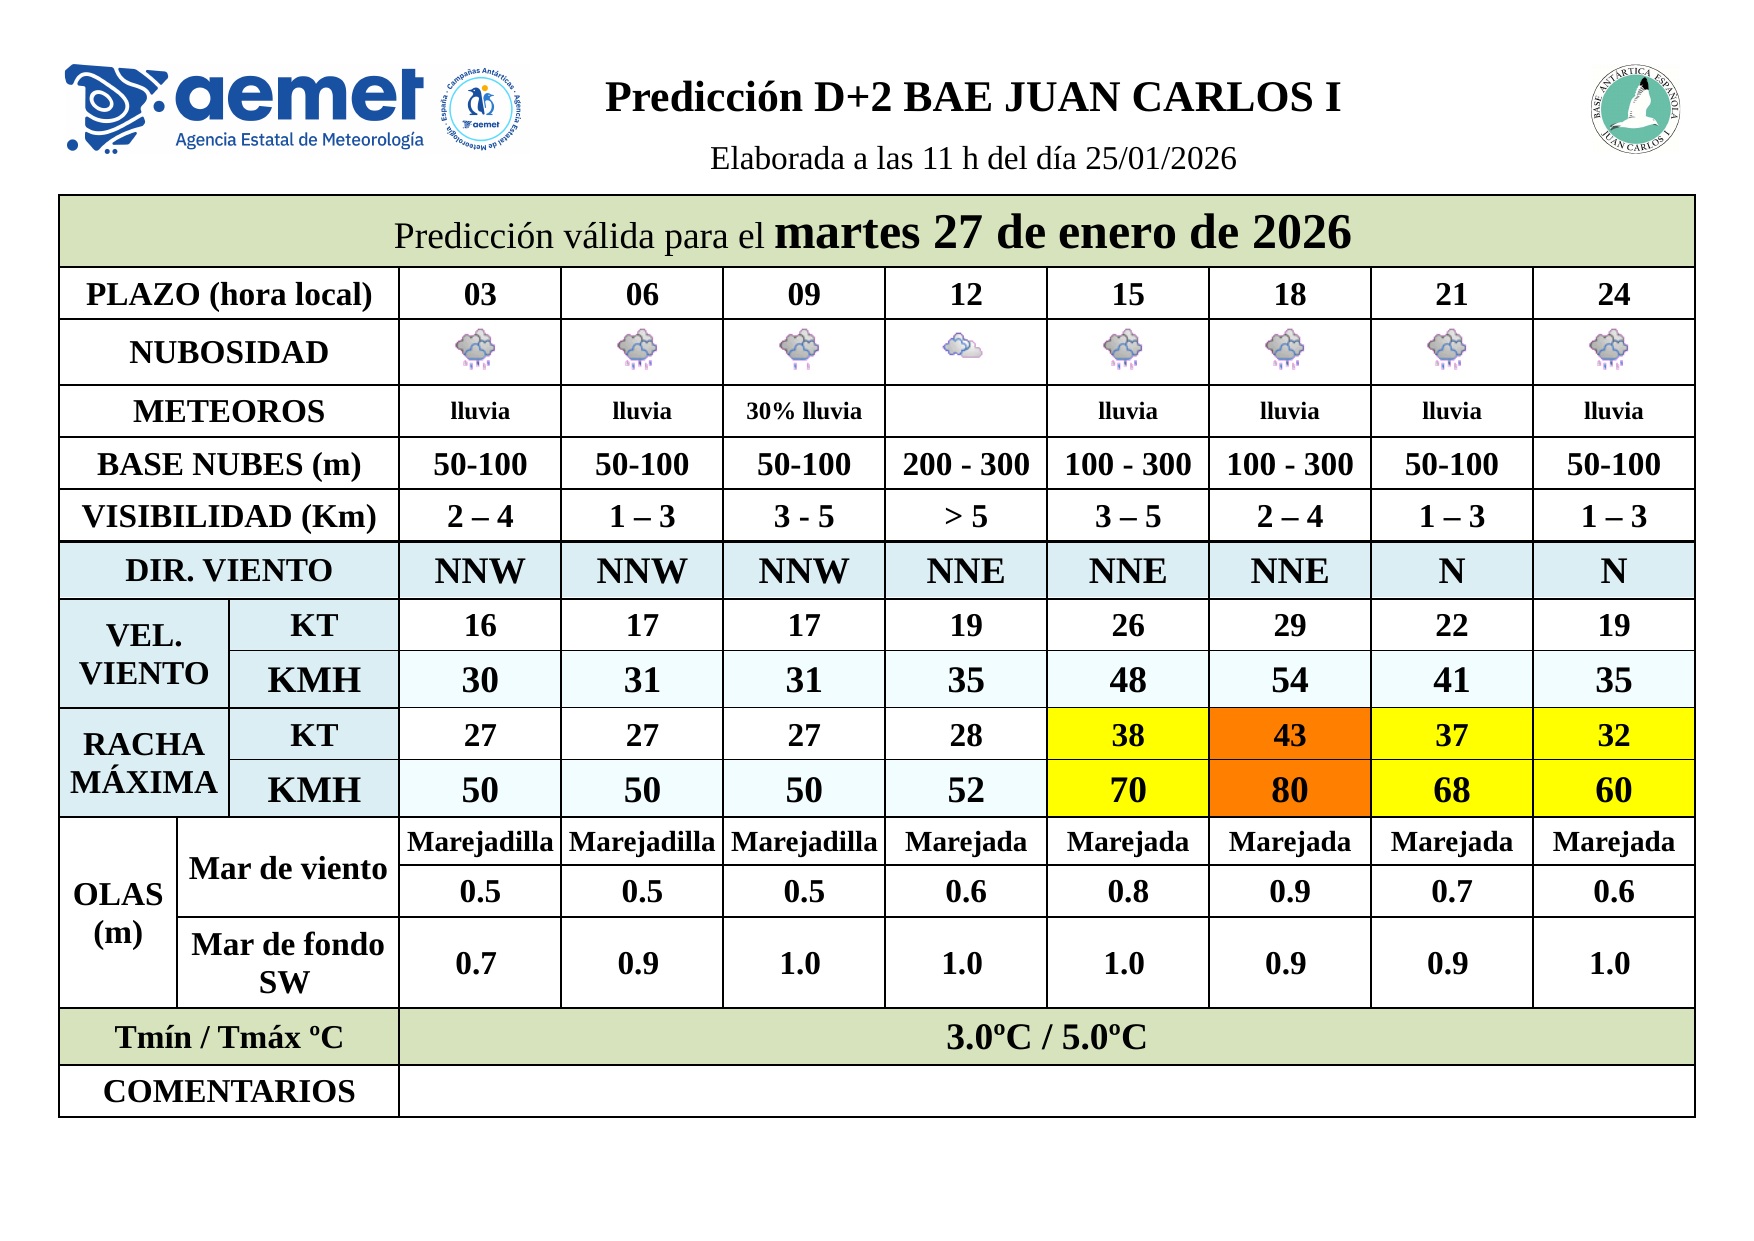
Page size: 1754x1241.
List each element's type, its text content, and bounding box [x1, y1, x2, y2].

table_cell 0.9 [1372, 918, 1532, 1007]
table_cell Marejada [1048, 818, 1208, 864]
table_cell Elaborada a las 11 h del día 25/01/2026 [537, 133, 1410, 182]
table_cell 19 [1534, 600, 1694, 650]
table_cell 50-100 [400, 438, 560, 488]
table_cell 3 - 5 [724, 490, 884, 540]
picture [615, 326, 660, 371]
table_cell Tmín / Tmáx ºC [60, 1009, 398, 1064]
table_cell 1 – 3 [562, 490, 722, 540]
table_cell lluvia [400, 386, 560, 436]
table_cell 30 [400, 651, 560, 707]
table_cell 50 [562, 760, 722, 816]
table_cell METEOROS [60, 386, 398, 436]
table_cell 48 [1048, 651, 1208, 707]
table_cell N [1372, 543, 1532, 597]
table_cell 1.0 [1534, 918, 1694, 1007]
table_cell 38 [1048, 708, 1208, 759]
table_cell Mar de viento [178, 818, 398, 916]
table_cell 27 [562, 708, 722, 759]
table_cell KMH [230, 651, 398, 707]
table_cell NUBOSIDAD [60, 320, 398, 383]
table_cell [1372, 320, 1532, 383]
table_cell lluvia [1210, 386, 1370, 436]
table_cell 06 [562, 268, 722, 318]
table_cell 1 – 3 [1534, 490, 1694, 540]
table_cell 12 [886, 268, 1046, 318]
table_cell 15 [1048, 268, 1208, 318]
table_cell lluvia [1372, 386, 1532, 436]
table_cell 09 [724, 268, 884, 318]
table_cell 28 [886, 708, 1046, 759]
table_cell 2 – 4 [400, 490, 560, 540]
table_cell 3 – 5 [1048, 490, 1208, 540]
table_cell NNE [1048, 543, 1208, 597]
table_cell 50-100 [1534, 438, 1694, 488]
table_cell 37 [1372, 708, 1532, 759]
table_cell 50 [724, 760, 884, 816]
table_cell PLAZO (hora local) [60, 268, 398, 318]
picture [1425, 326, 1470, 371]
table_cell N [1534, 543, 1694, 597]
table_cell 70 [1048, 760, 1208, 816]
table_cell 80 [1210, 760, 1370, 816]
table_cell Marejada [1210, 818, 1370, 864]
table_cell RACHA MÁXIMA [60, 709, 228, 816]
table_cell KMH [230, 760, 398, 816]
table_cell [1534, 320, 1694, 383]
table_cell 18 [1210, 268, 1370, 318]
table_cell 17 [724, 600, 884, 650]
table_cell 1 – 3 [1372, 490, 1532, 540]
table_header [59, 59, 537, 182]
table_cell 16 [400, 600, 560, 650]
table_cell NNW [562, 543, 722, 597]
table_cell 35 [1534, 651, 1694, 707]
picture [1587, 326, 1632, 371]
picture [1101, 326, 1146, 371]
table_cell 43 [1210, 708, 1370, 759]
table_cell 31 [562, 651, 722, 707]
table_cell 27 [724, 708, 884, 759]
table_cell 1.0 [886, 918, 1046, 1007]
table_cell Marejadilla [400, 818, 560, 864]
table_cell KT [230, 600, 398, 650]
table_cell lluvia [562, 386, 722, 436]
table_cell 3.0ºC / 5.0ºC [400, 1009, 1694, 1064]
table_cell NNE [1210, 543, 1370, 597]
table_cell 1.0 [724, 918, 884, 1007]
table_cell 68 [1372, 760, 1532, 816]
table_cell Marejadilla [724, 818, 884, 864]
table_cell [400, 320, 560, 383]
table_cell 29 [1210, 600, 1370, 650]
table_cell 19 [886, 600, 1046, 650]
table_cell 0.9 [1210, 918, 1370, 1007]
table_cell VISIBILIDAD (Km) [60, 490, 398, 540]
table_cell 0.9 [562, 918, 722, 1007]
table_cell 21 [1372, 268, 1532, 318]
table_cell VEL. VIENTO [60, 600, 228, 707]
table_cell 50-100 [562, 438, 722, 488]
table_cell BASE NUBES (m) [60, 438, 398, 488]
table_cell 52 [886, 760, 1046, 816]
table_cell 0.6 [1534, 866, 1694, 916]
table_cell 100 - 300 [1048, 438, 1208, 488]
table_cell 50 [400, 760, 560, 816]
table_cell COMENTARIOS [60, 1066, 398, 1116]
table_cell NNE [886, 543, 1046, 597]
table_cell > 5 [886, 490, 1046, 540]
table_cell 31 [724, 651, 884, 707]
table_cell 200 - 300 [886, 438, 1046, 488]
table_cell Marejada [886, 818, 1046, 864]
table_cell 24 [1534, 268, 1694, 318]
table_cell 30% lluvia [724, 386, 884, 436]
table_cell [562, 320, 722, 383]
table_cell [724, 320, 884, 383]
table_cell 32 [1534, 708, 1694, 759]
picture [777, 326, 823, 371]
table_cell 60 [1534, 760, 1694, 816]
table_cell [1048, 320, 1208, 383]
picture [939, 326, 984, 371]
table_cell 03 [400, 268, 560, 318]
table_cell 0.6 [886, 866, 1046, 916]
table_cell 22 [1372, 600, 1532, 650]
table_cell Mar de fondo SW [178, 918, 398, 1007]
table_cell [400, 1066, 1694, 1116]
table_cell 0.9 [1210, 866, 1370, 916]
table_cell Marejada [1372, 818, 1532, 864]
table_cell [1210, 320, 1370, 383]
picture [64, 64, 532, 154]
table_cell 0.5 [562, 866, 722, 916]
table_cell lluvia [1534, 386, 1694, 436]
table_header Predicción válida para el martes 27 de enero de 2026 [60, 196, 1694, 266]
table_header [1410, 59, 1694, 182]
table_cell DIR. VIENTO [60, 543, 398, 597]
table_cell 0.5 [400, 866, 560, 916]
table_cell [886, 320, 1046, 383]
table_cell 27 [400, 708, 560, 759]
table_cell 0.7 [1372, 866, 1532, 916]
table_cell KT [230, 709, 398, 759]
table_cell 1.0 [1048, 918, 1208, 1007]
table_cell NNW [724, 543, 884, 597]
table_cell 50-100 [1372, 438, 1532, 488]
table_cell 2 – 4 [1210, 490, 1370, 540]
table_cell Marejada [1534, 818, 1694, 864]
table_cell 100 - 300 [1210, 438, 1370, 488]
picture [1590, 64, 1681, 154]
picture [1263, 326, 1308, 371]
table_cell Marejadilla [562, 818, 722, 864]
table_cell 17 [562, 600, 722, 650]
table_cell lluvia [1048, 386, 1208, 436]
table_cell 0.5 [724, 866, 884, 916]
table_header Predicción D+2 BAE JUAN CARLOS I [537, 59, 1410, 133]
table_cell 0.7 [400, 918, 560, 1007]
table_cell OLAS (m) [60, 818, 176, 1007]
table_cell 41 [1372, 651, 1532, 707]
table_cell 50-100 [724, 438, 884, 488]
table_cell NNW [400, 543, 560, 597]
table_cell [886, 386, 1046, 436]
table_cell 0.8 [1048, 866, 1208, 916]
table_cell 26 [1048, 600, 1208, 650]
table_cell 54 [1210, 651, 1370, 707]
picture [453, 326, 499, 371]
table_cell 35 [886, 651, 1046, 707]
